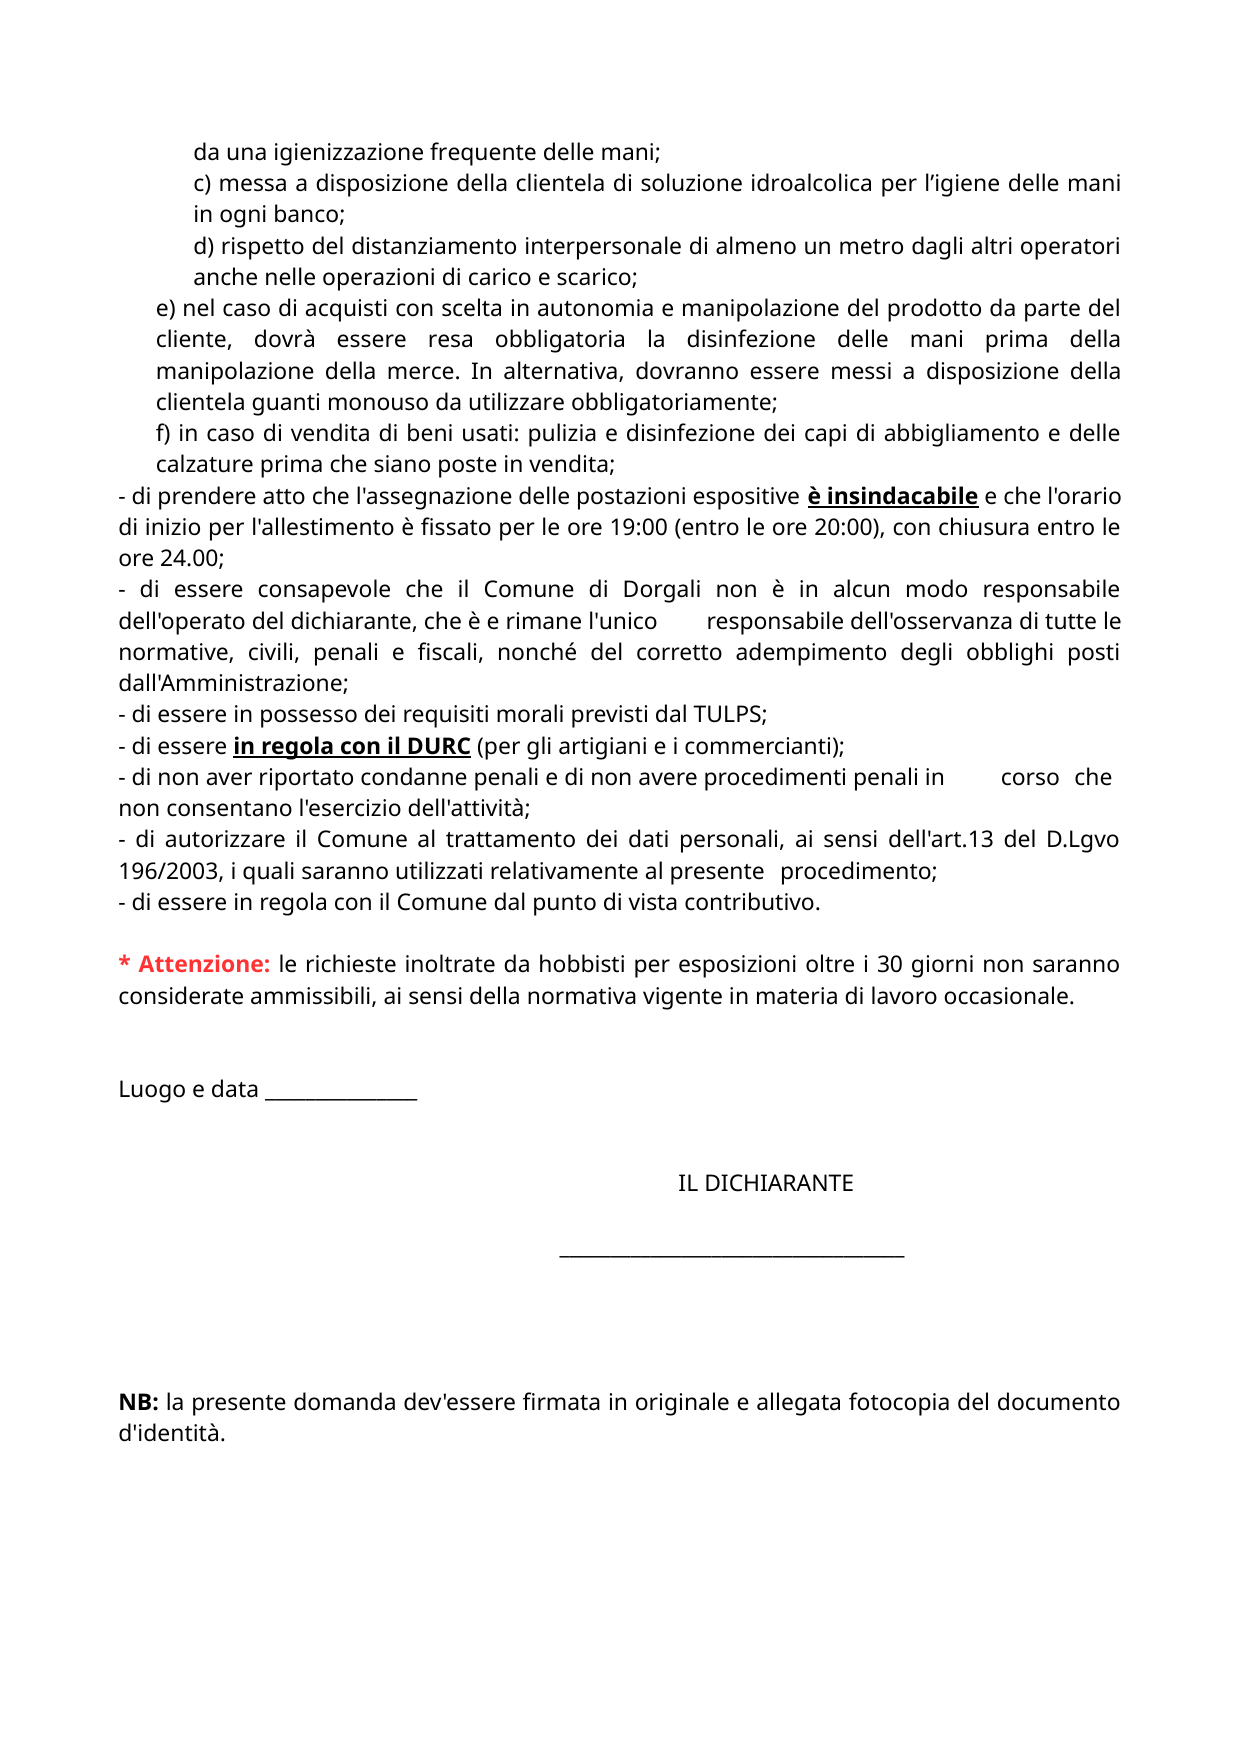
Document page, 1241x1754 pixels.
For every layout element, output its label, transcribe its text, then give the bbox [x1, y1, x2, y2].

text da una igienizzazione frequente delle mani; [193, 136, 1122, 167]
text - di prendere atto che l'assegnazione delle postazioni espositive è insindacabile e che l'orario di inizio per l'allestimento è fissato per le ore 19:00 (entro le ore 20:00), con chiusura entro le ore 24.00; [118, 479, 1122, 573]
text - di essere in regola con il Comune dal punto di vista contributivo. [118, 886, 1122, 917]
text - di autorizzare il Comune al trattamento dei dati personali, ai sensi dell'art.13 del D.Lgvo 196/2003, i quali saranno utilizzati relativamente al presente procedimento; [118, 823, 1122, 886]
text - di essere in possesso dei requisiti morali previsti dal TULPS; [118, 698, 1122, 729]
text NB: la presente domanda dev'essere firmata in originale e allegata fotocopia del documento d'identità. [118, 1386, 1122, 1448]
text - di non aver riportato condanne penali e di non avere procedimenti penali in corso che non consentano l'esercizio dell'attività; [118, 761, 1122, 823]
text f) in caso di vendita di beni usati: pulizia e disinfezione dei capi di abbigliamento e delle calzature prima che siano poste in vendita; [156, 417, 1122, 479]
text e) nel caso di acquisti con scelta in autonomia e manipolazione del prodotto da parte del cliente, dovrà essere resa obbligatoria la disinfezione delle mani prima della manipolazione della merce. In alternativa, dovranno essere messi a disposizione della clientela guanti monouso da utilizzare obbligatoriamente; [156, 292, 1122, 417]
text * Attenzione: le richieste inoltrate da hobbisti per esposizioni oltre i 30 giorni non saranno considerate ammissibili, ai sensi della normativa vigente in materia di lavoro occasionale. [118, 948, 1122, 1011]
text d) rispetto del distanziamento interpersonale di almeno un metro dagli altri operatori anche nelle operazioni di carico e scarico; [193, 229, 1122, 292]
text __________________________________ [118, 1229, 1122, 1261]
text IL DICHIARANTE [118, 1167, 1122, 1198]
text Luogo e data _______________ [118, 1073, 1122, 1104]
text - di essere consapevole che il Comune di Dorgali non è in alcun modo responsabile dell'operato del dichiarante, che è e rimane l'unico responsabile dell'osservanza di tutte le normative, civili, penali e fiscali, nonché del corretto adempimento degli obblighi posti dall'Amministrazione; [118, 573, 1122, 698]
text c) messa a disposizione della clientela di soluzione idroalcolica per l’igiene delle mani in ogni banco; [193, 167, 1122, 229]
text - di essere in regola con il DURC (per gli artigiani e i commercianti); [118, 729, 1122, 761]
